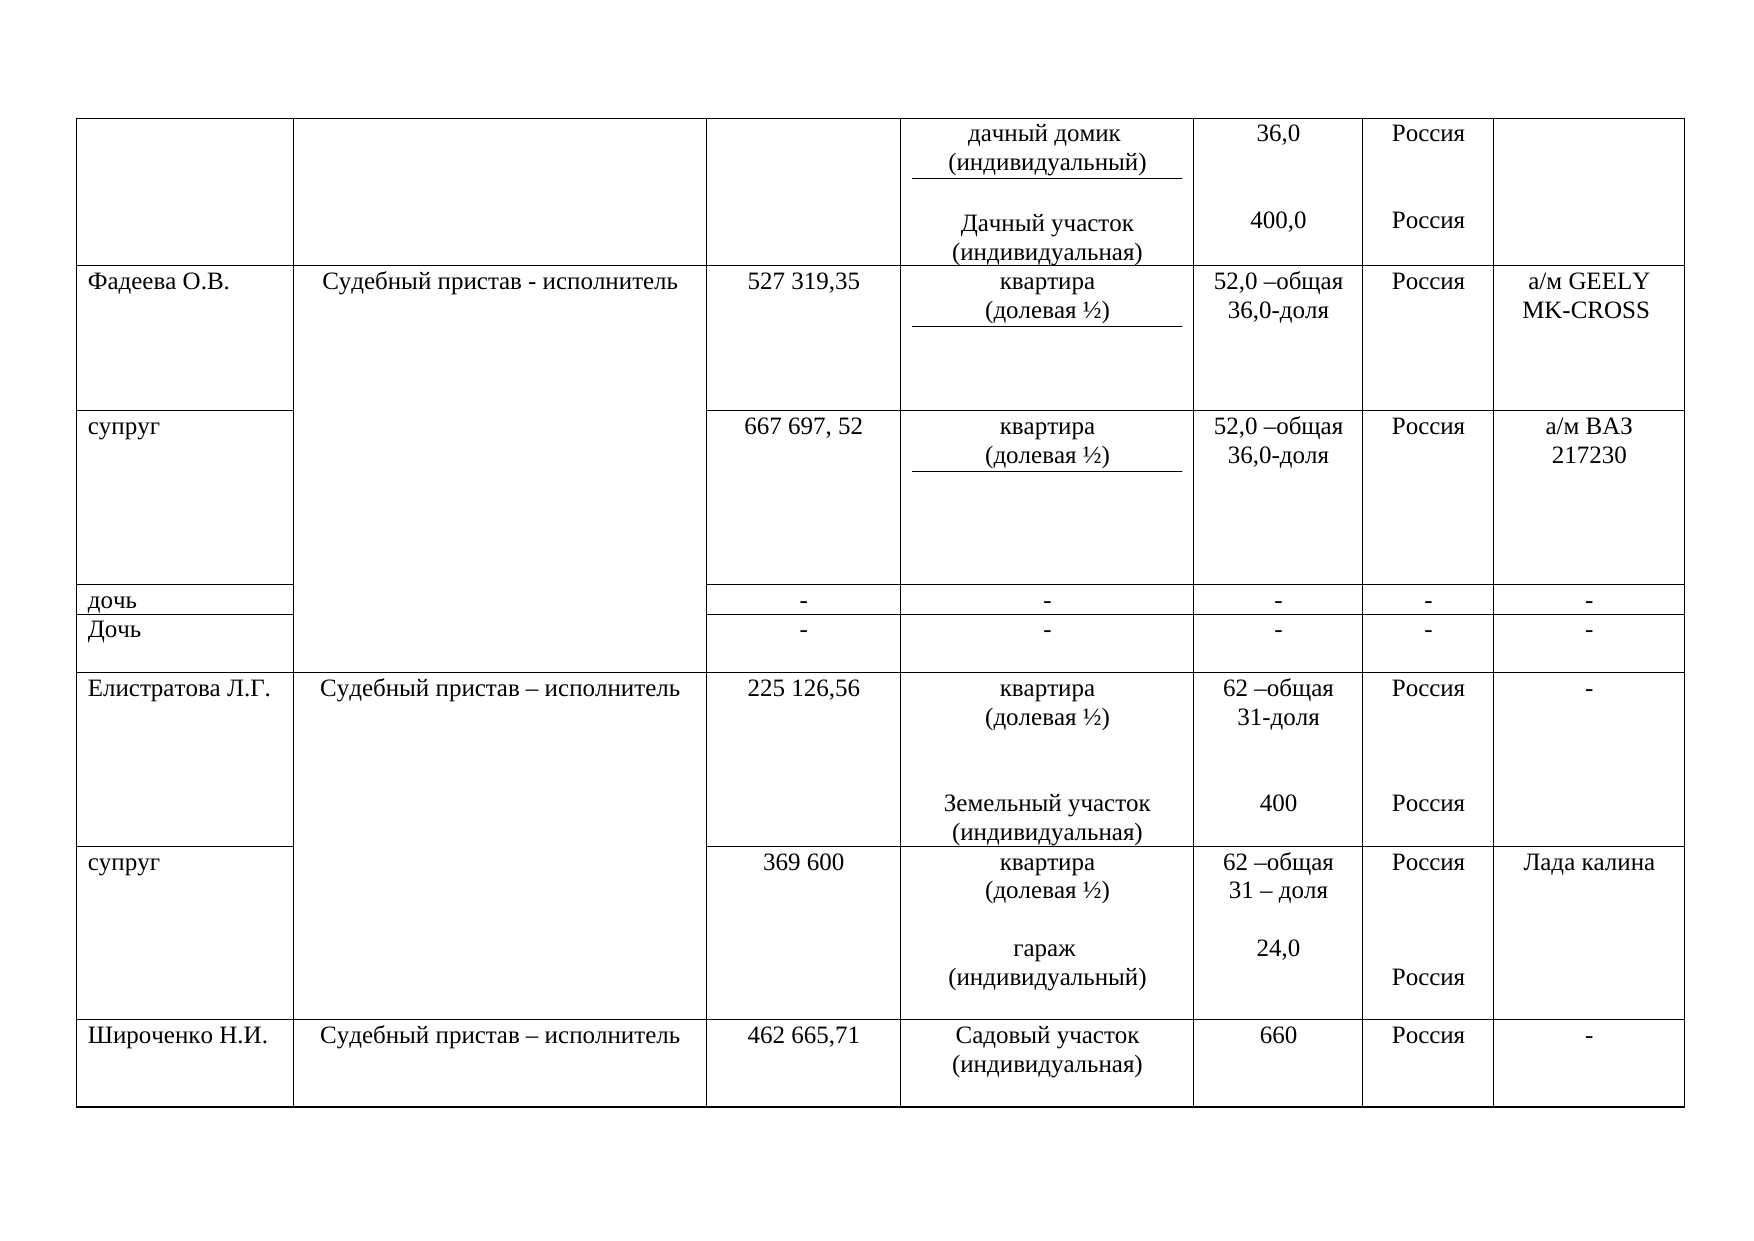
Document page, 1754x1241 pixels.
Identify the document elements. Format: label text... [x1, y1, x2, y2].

table_cell - [1194, 615, 1362, 672]
table_cell - [1194, 585, 1362, 613]
table_cell Фадеева О.В. [77, 266, 293, 410]
table_cell - [901, 615, 1193, 672]
table_cell - [1494, 615, 1684, 672]
table_cell 660 [1194, 1020, 1362, 1106]
table_cell 62 –общая 31-доля 400 [1194, 673, 1362, 846]
table_cell супруг [77, 847, 293, 1019]
table_cell [707, 119, 900, 265]
table_cell 462 665,71 [707, 1020, 900, 1106]
table_cell 225 126,56 [707, 673, 900, 846]
table_cell а/м GEELY MK-CROSS [1494, 266, 1684, 410]
table_cell 52,0 –общая 36,0-доля [1194, 266, 1362, 410]
table_cell [77, 119, 293, 265]
table_cell Россия Россия [1363, 847, 1493, 1019]
table_cell Россия [1363, 266, 1493, 410]
table_cell Россия [1363, 411, 1493, 584]
table_cell Лада калина [1494, 847, 1684, 1019]
table_cell Судебный пристав - исполнитель [294, 266, 706, 672]
table_cell - [901, 585, 1193, 613]
table_cell 667 697, 52 [707, 411, 900, 584]
table_cell дочь [77, 585, 293, 613]
table_cell Елистратова Л.Г. [77, 673, 293, 846]
table_cell квартира (долевая ½) [901, 411, 1193, 584]
table_cell - [1494, 585, 1684, 613]
table_cell - [707, 585, 900, 613]
table_cell Россия Россия [1363, 673, 1493, 846]
table_cell квартира (долевая ½) Земельный участок (индивидуальная) [901, 673, 1193, 846]
table_cell - [1494, 1020, 1684, 1106]
table_cell Судебный пристав – исполнитель [294, 1020, 706, 1106]
table_cell - [707, 615, 900, 672]
table_cell Судебный пристав – исполнитель [294, 673, 706, 1019]
table_cell квартира (долевая ½) [901, 266, 1193, 410]
table_cell 62 –общая 31 – доля 24,0 [1194, 847, 1362, 1019]
table_cell 36,0 400,0 [1194, 119, 1362, 265]
table_cell [1494, 119, 1684, 265]
table_cell дачный домик (индивидуальный) Дачный участок (индивидуальная) [901, 119, 1193, 265]
table_cell 369 600 [707, 847, 900, 1019]
table_cell Садовый участок (индивидуальная) [901, 1020, 1193, 1106]
table_cell - [1363, 615, 1493, 672]
table_cell Россия Россия [1363, 119, 1493, 265]
table_cell - [1363, 585, 1493, 613]
table_cell 52,0 –общая 36,0-доля [1194, 411, 1362, 584]
table_cell супруг [77, 411, 293, 584]
table_cell Дочь [77, 615, 293, 672]
table_cell [294, 119, 706, 265]
table_cell Россия [1363, 1020, 1493, 1106]
table_cell а/м ВАЗ 217230 [1494, 411, 1684, 584]
table_cell - [1494, 673, 1684, 846]
table_cell Широченко Н.И. [77, 1020, 293, 1106]
table_cell квартира (долевая ½) гараж (индивидуальный) [901, 847, 1193, 1019]
table_cell 527 319,35 [707, 266, 900, 410]
